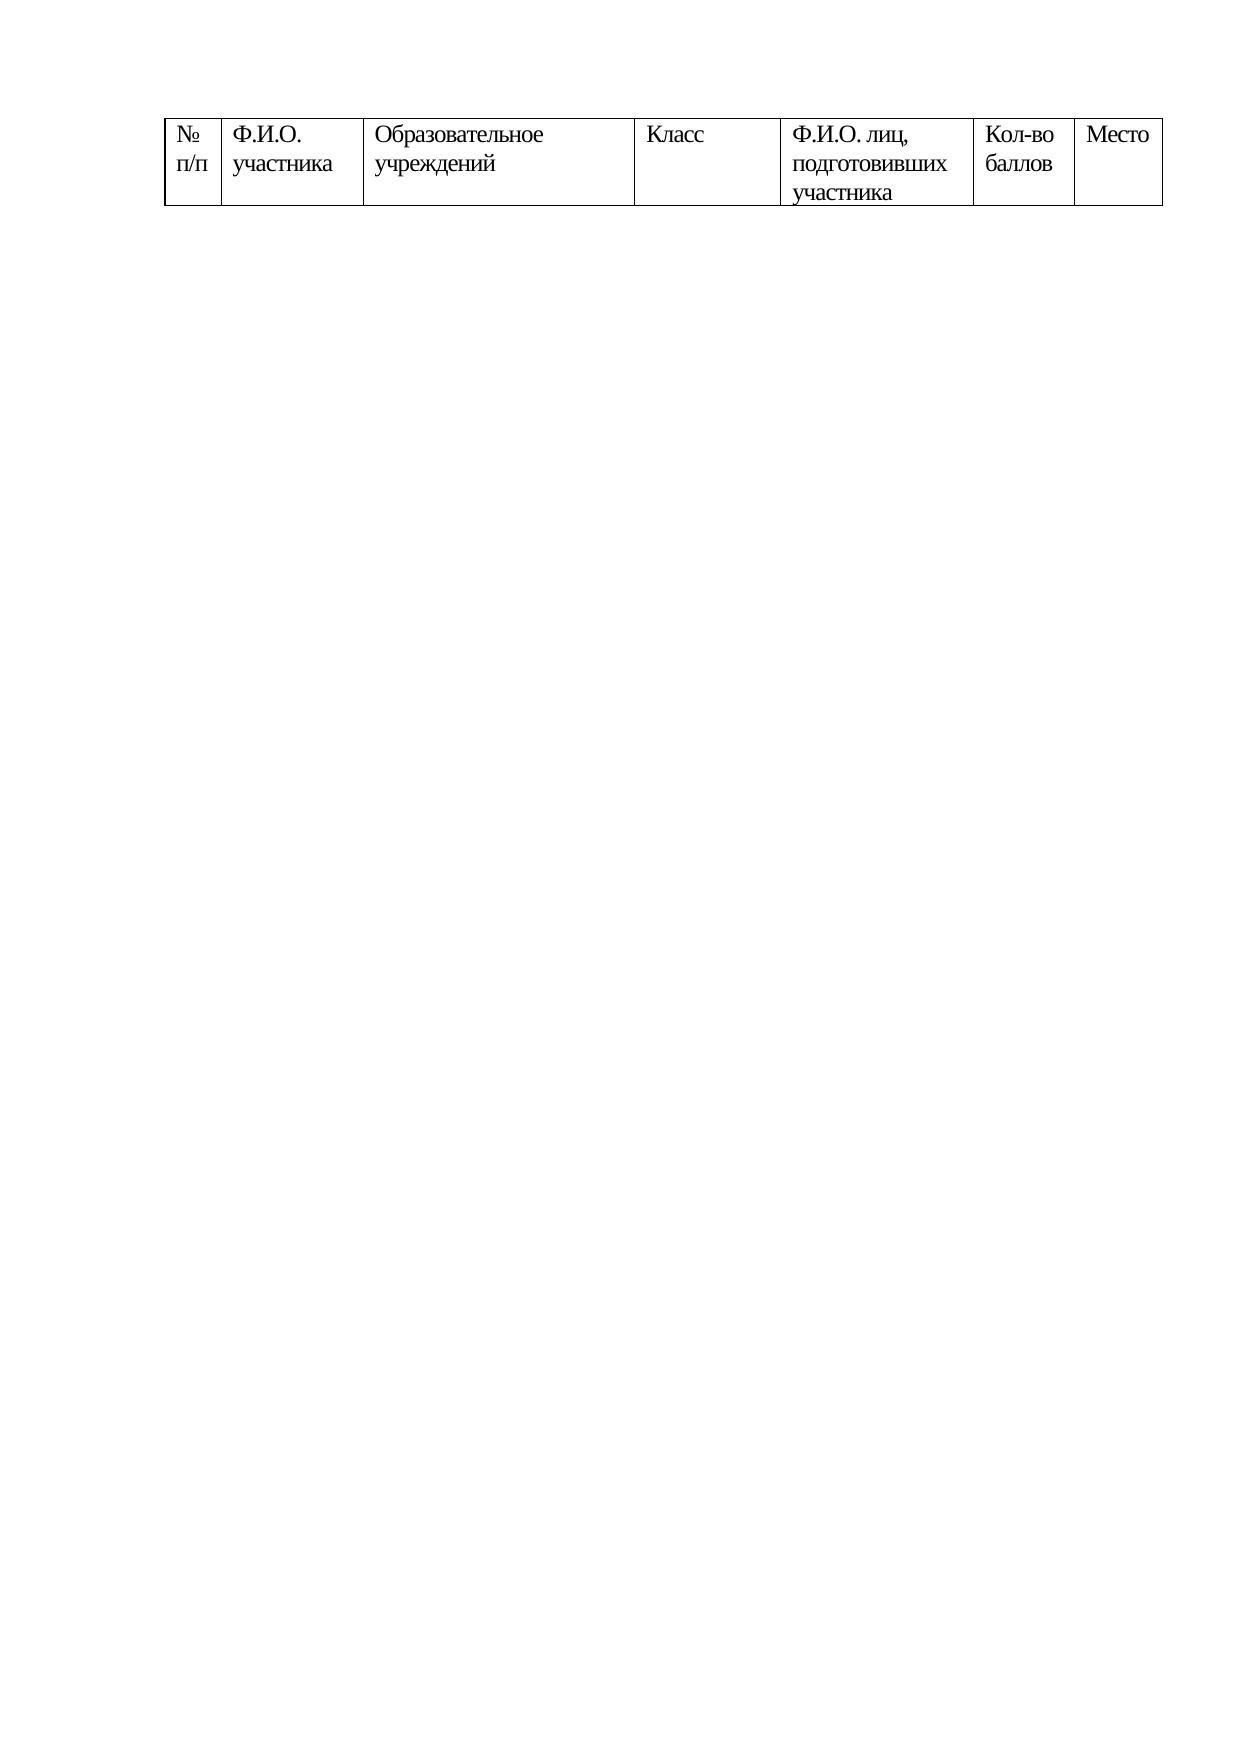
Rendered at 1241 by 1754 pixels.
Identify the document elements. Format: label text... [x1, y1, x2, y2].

table_header Ф.И.О. лиц, подготовивших участника [781, 119, 973, 205]
table_header Класс [635, 119, 780, 205]
table_header Место [1075, 119, 1162, 205]
table_header Ф.И.О. участника [222, 119, 363, 205]
table_header №п/п [166, 119, 221, 205]
table_header Кол-во баллов [974, 119, 1074, 205]
table_header Образовательное учреждений [364, 119, 634, 205]
